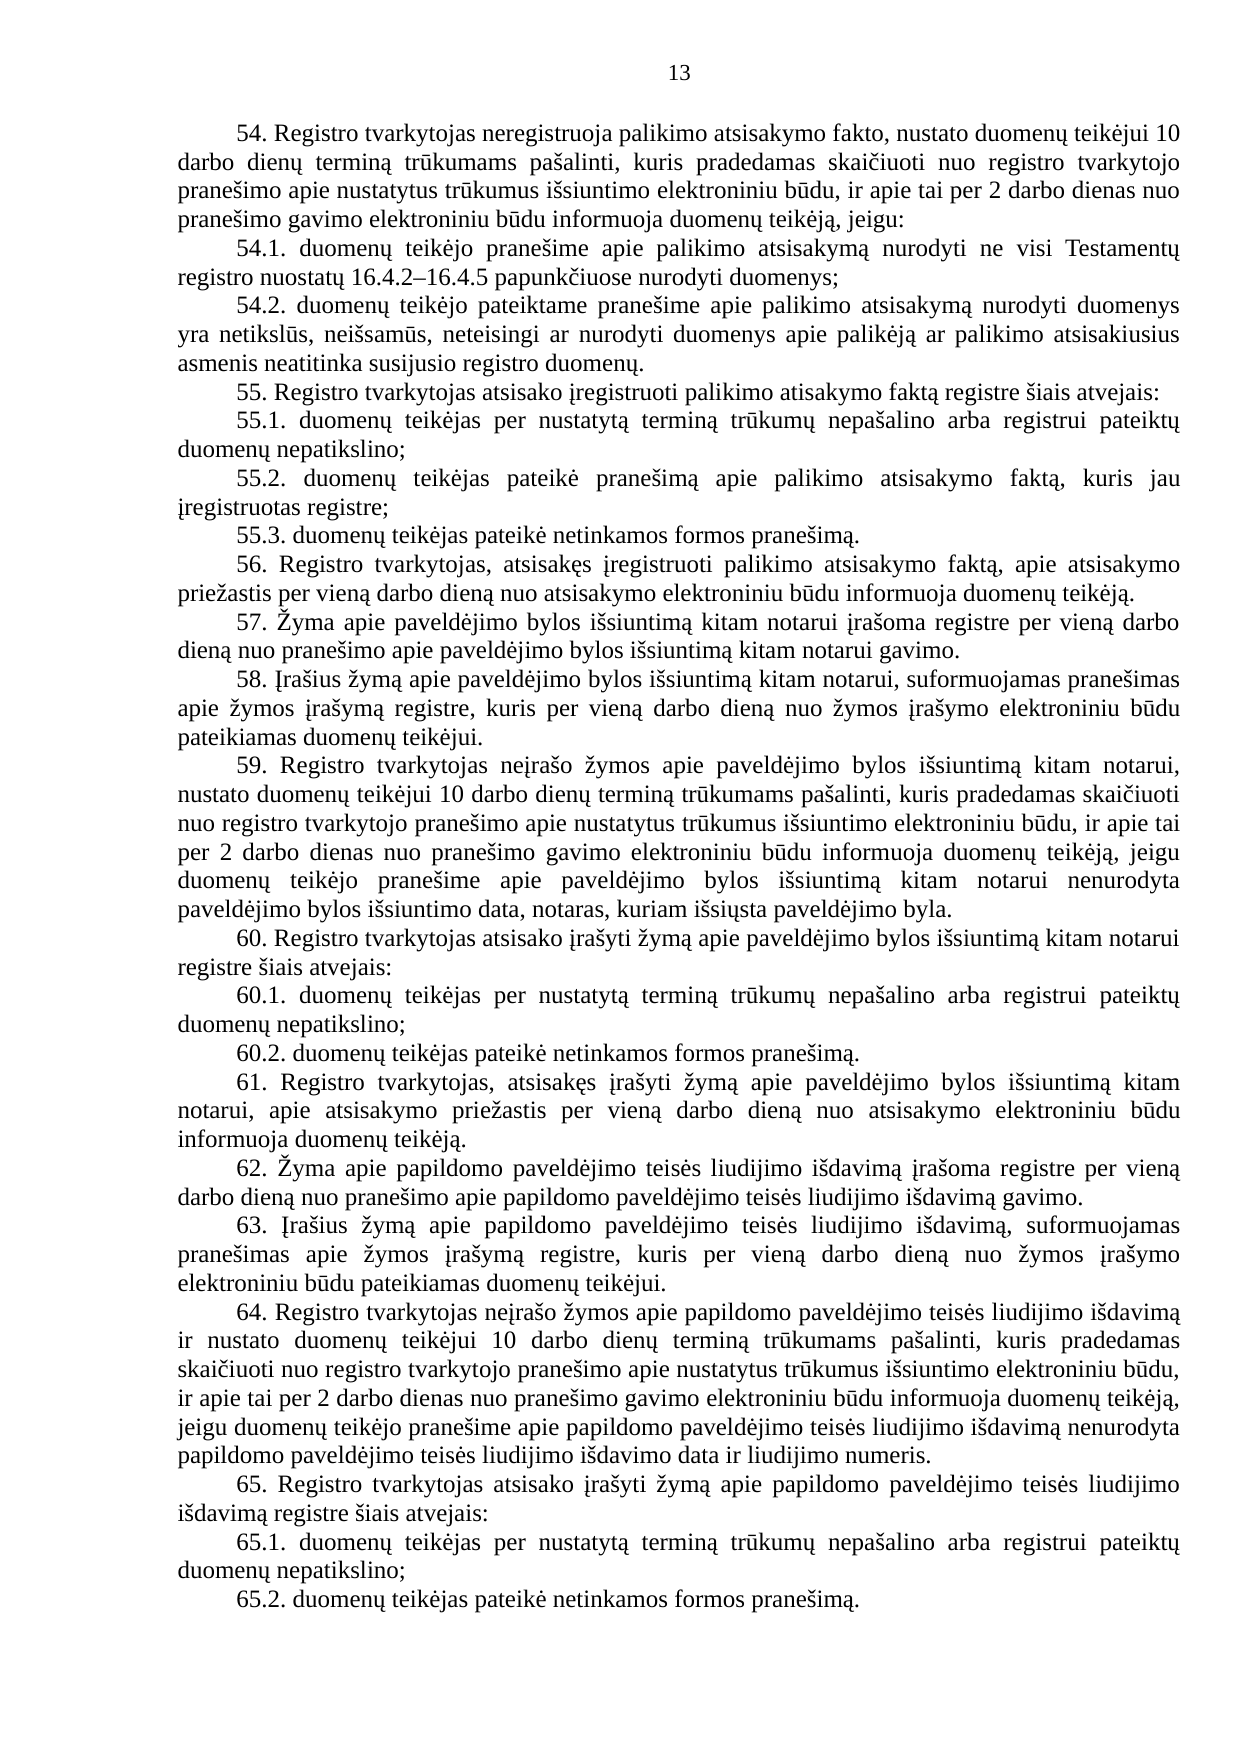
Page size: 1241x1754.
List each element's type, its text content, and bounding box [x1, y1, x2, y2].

text 65. Registro tvarkytojas atsisako įrašyti žymą apie papildomo paveldėjimo teisės liudijimo išdavimą registre šiais atvejais: [177, 1469, 1181, 1527]
text 55.2. duomenų teikėjas pateikė pranešimą apie palikimo atsisakymo faktą, kuris jau įregistruotas registre; [177, 463, 1181, 521]
text 54.2. duomenų teikėjo pateiktame pranešime apie palikimo atsisakymą nurodyti duomenys yra netikslūs, neišsamūs, neteisingi ar nurodyti duomenys apie palikėją ar palikimo atsisakiusius asmenis neatitinka susijusio registro duomenų. [177, 291, 1181, 377]
text 55.1. duomenų teikėjas per nustatytą terminą trūkumų nepašalino arba registrui pateiktų duomenų nepatikslino; [177, 406, 1181, 463]
text 65.2. duomenų teikėjas pateikė netinkamos formos pranešimą. [177, 1584, 1181, 1613]
text 56. Registro tvarkytojas, atsisakęs įregistruoti palikimo atsisakymo faktą, apie atsisakymo priežastis per vieną darbo dieną nuo atsisakymo elektroniniu būdu informuoja duomenų teikėją. [177, 549, 1181, 607]
text 60.1. duomenų teikėjas per nustatytą terminą trūkumų nepašalino arba registrui pateiktų duomenų nepatikslino; [177, 981, 1181, 1038]
text 59. Registro tvarkytojas neįrašo žymos apie paveldėjimo bylos išsiuntimą kitam notarui, nustato duomenų teikėjui 10 darbo dienų terminą trūkumams pašalinti, kuris pradedamas skaičiuoti nuo registro tvarkytojo pranešimo apie nustatytus trūkumus išsiuntimo elektroniniu būdu, ir apie tai per 2 darbo dienas nuo pranešimo gavimo elektroniniu būdu informuoja duomenų teikėją, jeigu duomenų teikėjo pranešime apie paveldėjimo bylos išsiuntimą kitam notarui nenurodyta paveldėjimo bylos išsiuntimo data, notaras, kuriam išsiųsta paveldėjimo byla. [177, 751, 1181, 923]
text 63. Įrašius žymą apie papildomo paveldėjimo teisės liudijimo išdavimą, suformuojamas pranešimas apie žymos įrašymą registre, kuris per vieną darbo dieną nuo žymos įrašymo elektroniniu būdu pateikiamas duomenų teikėjui. [177, 1211, 1181, 1297]
text 60.2. duomenų teikėjas pateikė netinkamos formos pranešimą. [177, 1038, 1181, 1067]
text 58. Įrašius žymą apie paveldėjimo bylos išsiuntimą kitam notarui, suformuojamas pranešimas apie žymos įrašymą registre, kuris per vieną darbo dieną nuo žymos įrašymo elektroniniu būdu pateikiamas duomenų teikėjui. [177, 664, 1181, 751]
text 64. Registro tvarkytojas neįrašo žymos apie papildomo paveldėjimo teisės liudijimo išdavimą ir nustato duomenų teikėjui 10 darbo dienų terminą trūkumams pašalinti, kuris pradedamas skaičiuoti nuo registro tvarkytojo pranešimo apie nustatytus trūkumus išsiuntimo elektroniniu būdu, ir apie tai per 2 darbo dienas nuo pranešimo gavimo elektroniniu būdu informuoja duomenų teikėją, jeigu duomenų teikėjo pranešime apie papildomo paveldėjimo teisės liudijimo išdavimą nenurodyta papildomo paveldėjimo teisės liudijimo išdavimo data ir liudijimo numeris. [177, 1297, 1181, 1469]
text 60. Registro tvarkytojas atsisako įrašyti žymą apie paveldėjimo bylos išsiuntimą kitam notarui registre šiais atvejais: [177, 923, 1181, 981]
text 54. Registro tvarkytojas neregistruoja palikimo atsisakymo fakto, nustato duomenų teikėjui 10 darbo dienų terminą trūkumams pašalinti, kuris pradedamas skaičiuoti nuo registro tvarkytojo pranešimo apie nustatytus trūkumus išsiuntimo elektroniniu būdu, ir apie tai per 2 darbo dienas nuo pranešimo gavimo elektroniniu būdu informuoja duomenų teikėją, jeigu: [177, 118, 1181, 233]
text 55.3. duomenų teikėjas pateikė netinkamos formos pranešimą. [177, 521, 1181, 549]
text 54.1. duomenų teikėjo pranešime apie palikimo atsisakymą nurodyti ne visi Testamentų registro nuostatų 16.4.2–16.4.5 papunkčiuose nurodyti duomenys; [177, 233, 1181, 291]
text 57. Žyma apie paveldėjimo bylos išsiuntimą kitam notarui įrašoma registre per vieną darbo dieną nuo pranešimo apie paveldėjimo bylos išsiuntimą kitam notarui gavimo. [177, 607, 1181, 664]
text 62. Žyma apie papildomo paveldėjimo teisės liudijimo išdavimą įrašoma registre per vieną darbo dieną nuo pranešimo apie papildomo paveldėjimo teisės liudijimo išdavimą gavimo. [177, 1153, 1181, 1211]
text 61. Registro tvarkytojas, atsisakęs įrašyti žymą apie paveldėjimo bylos išsiuntimą kitam notarui, apie atsisakymo priežastis per vieną darbo dieną nuo atsisakymo elektroniniu būdu informuoja duomenų teikėją. [177, 1067, 1181, 1153]
text 65.1. duomenų teikėjas per nustatytą terminą trūkumų nepašalino arba registrui pateiktų duomenų nepatikslino; [177, 1527, 1181, 1584]
text 55. Registro tvarkytojas atsisako įregistruoti palikimo atisakymo faktą registre šiais atvejais: [177, 377, 1181, 406]
